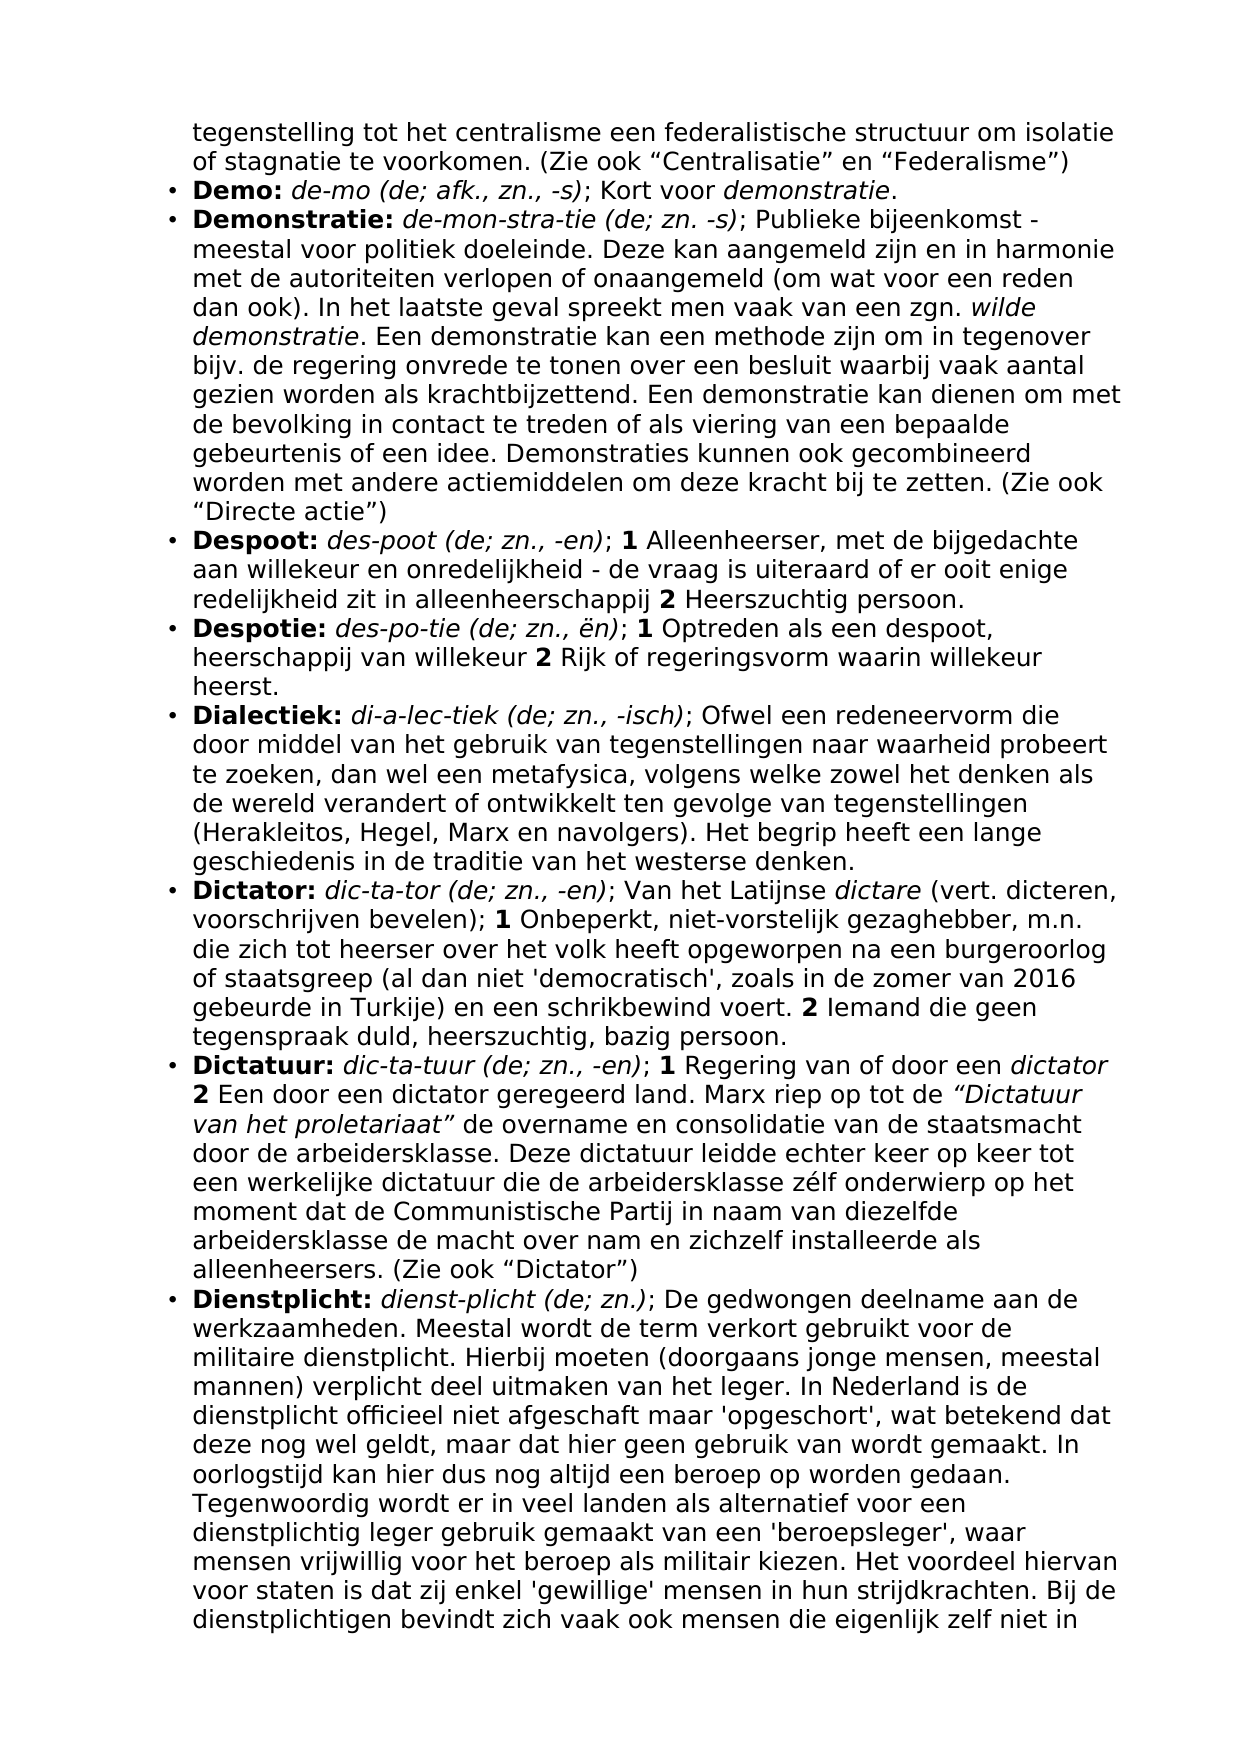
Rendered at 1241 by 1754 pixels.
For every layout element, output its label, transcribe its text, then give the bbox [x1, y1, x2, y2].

list Dialectiek: di-a-lec-tiek (de; zn., -isch); Ofwel een redeneervorm die door middel van het gebruik van tegenstellingen naar waarheid probeert te zoeken, dan wel een metafysica, volgens welke zowel het denken als de wereld verandert of ontwikkelt ten gevolge van tegenstellingen (Herakleitos, Hegel, Marx en navolgers). Het begrip heeft een lange geschiedenis in de traditie van het westerse denken. [177, 701, 1122, 876]
list Dictator: dic-ta-tor (de; zn., -en); Van het Latijnse dictare (vert. dicteren, voorschrijven bevelen); 1 Onbeperkt, niet-vorstelijk gezaghebber, m.n. die zich tot heerser over het volk heeft opgeworpen na een burgeroorlog of staatsgreep (al dan niet 'democratisch', zoals in de zomer van 2016 gebeurde in Turkije) en een schrikbewind voert. 2 Iemand die geen tegenspraak duld, heerszuchtig, bazig persoon. [177, 876, 1122, 1051]
list tegenstelling tot het centralisme een federalistische structuur om isolatie of stagnatie te voorkomen. (Zie ook “Centralisatie” en “Federalisme”) [177, 118, 1122, 176]
list Demo: de-mo (de; afk., zn., -s); Kort voor demonstratie. [177, 176, 1122, 206]
list Dienstplicht: dienst-plicht (de; zn.); De gedwongen deelname aan de werkzaamheden. Meestal wordt de term verkort gebruikt voor de militaire dienstplicht. Hierbij moeten (doorgaans jonge mensen, meestal mannen) verplicht deel uitmaken van het leger. In Nederland is de dienstplicht officieel niet afgeschaft maar 'opgeschort', wat betekend dat deze nog wel geldt, maar dat hier geen gebruik van wordt gemaakt. In oorlogstijd kan hier dus nog altijd een beroep op worden gedaan. Tegenwoordig wordt er in veel landen als alternatief voor een dienstplichtig leger gebruik gemaakt van een 'beroepsleger', waar mensen vrijwillig voor het beroep als militair kiezen. Het voordeel hiervan voor staten is dat zij enkel 'gewillige' mensen in hun strijdkrachten. Bij de dienstplichtigen bevindt zich vaak ook mensen die eigenlijk zelf niet in [177, 1285, 1122, 1635]
list Despoot: des-poot (de; zn., -en); 1 Alleenheerser, met de bijgedachte aan willekeur en onredelijkheid - de vraag is uiteraard of er ooit enige redelijkheid zit in alleenheerschappij 2 Heerszuchtig persoon. [177, 526, 1122, 614]
list Dictatuur: dic-ta-tuur (de; zn., -en); 1 Regering van of door een dictator 2 Een door een dictator geregeerd land. Marx riep op tot de “Dictatuur van het proletariaat” de overname en consolidatie van de staatsmacht door de arbeidersklasse. Deze dictatuur leidde echter keer op keer tot een werkelijke dictatuur die de arbeidersklasse zélf onderwierp op het moment dat de Communistische Partij in naam van diezelfde arbeidersklasse de macht over nam en zichzelf installeerde als alleenheersers. (Zie ook “Dictator”) [177, 1051, 1122, 1285]
list Demonstratie: de-mon-stra-tie (de; zn. -s); Publieke bijeenkomst - meestal voor politiek doeleinde. Deze kan aangemeld zijn en in harmonie met de autoriteiten verlopen of onaangemeld (om wat voor een reden dan ook). In het laatste geval spreekt men vaak van een zgn. wilde demonstratie. Een demonstratie kan een methode zijn om in tegenover bijv. de regering onvrede te tonen over een besluit waarbij vaak aantal gezien worden als krachtbijzettend. Een demonstratie kan dienen om met de bevolking in contact te treden of als viering van een bepaalde gebeurtenis of een idee. Demonstraties kunnen ook gecombineerd worden met andere actiemiddelen om deze kracht bij te zetten. (Zie ook “Directe actie”) [177, 206, 1122, 526]
list Despotie: des-po-tie (de; zn., ën); 1 Optreden als een despoot, heerschappij van willekeur 2 Rijk of regeringsvorm waarin willekeur heerst. [177, 614, 1122, 701]
